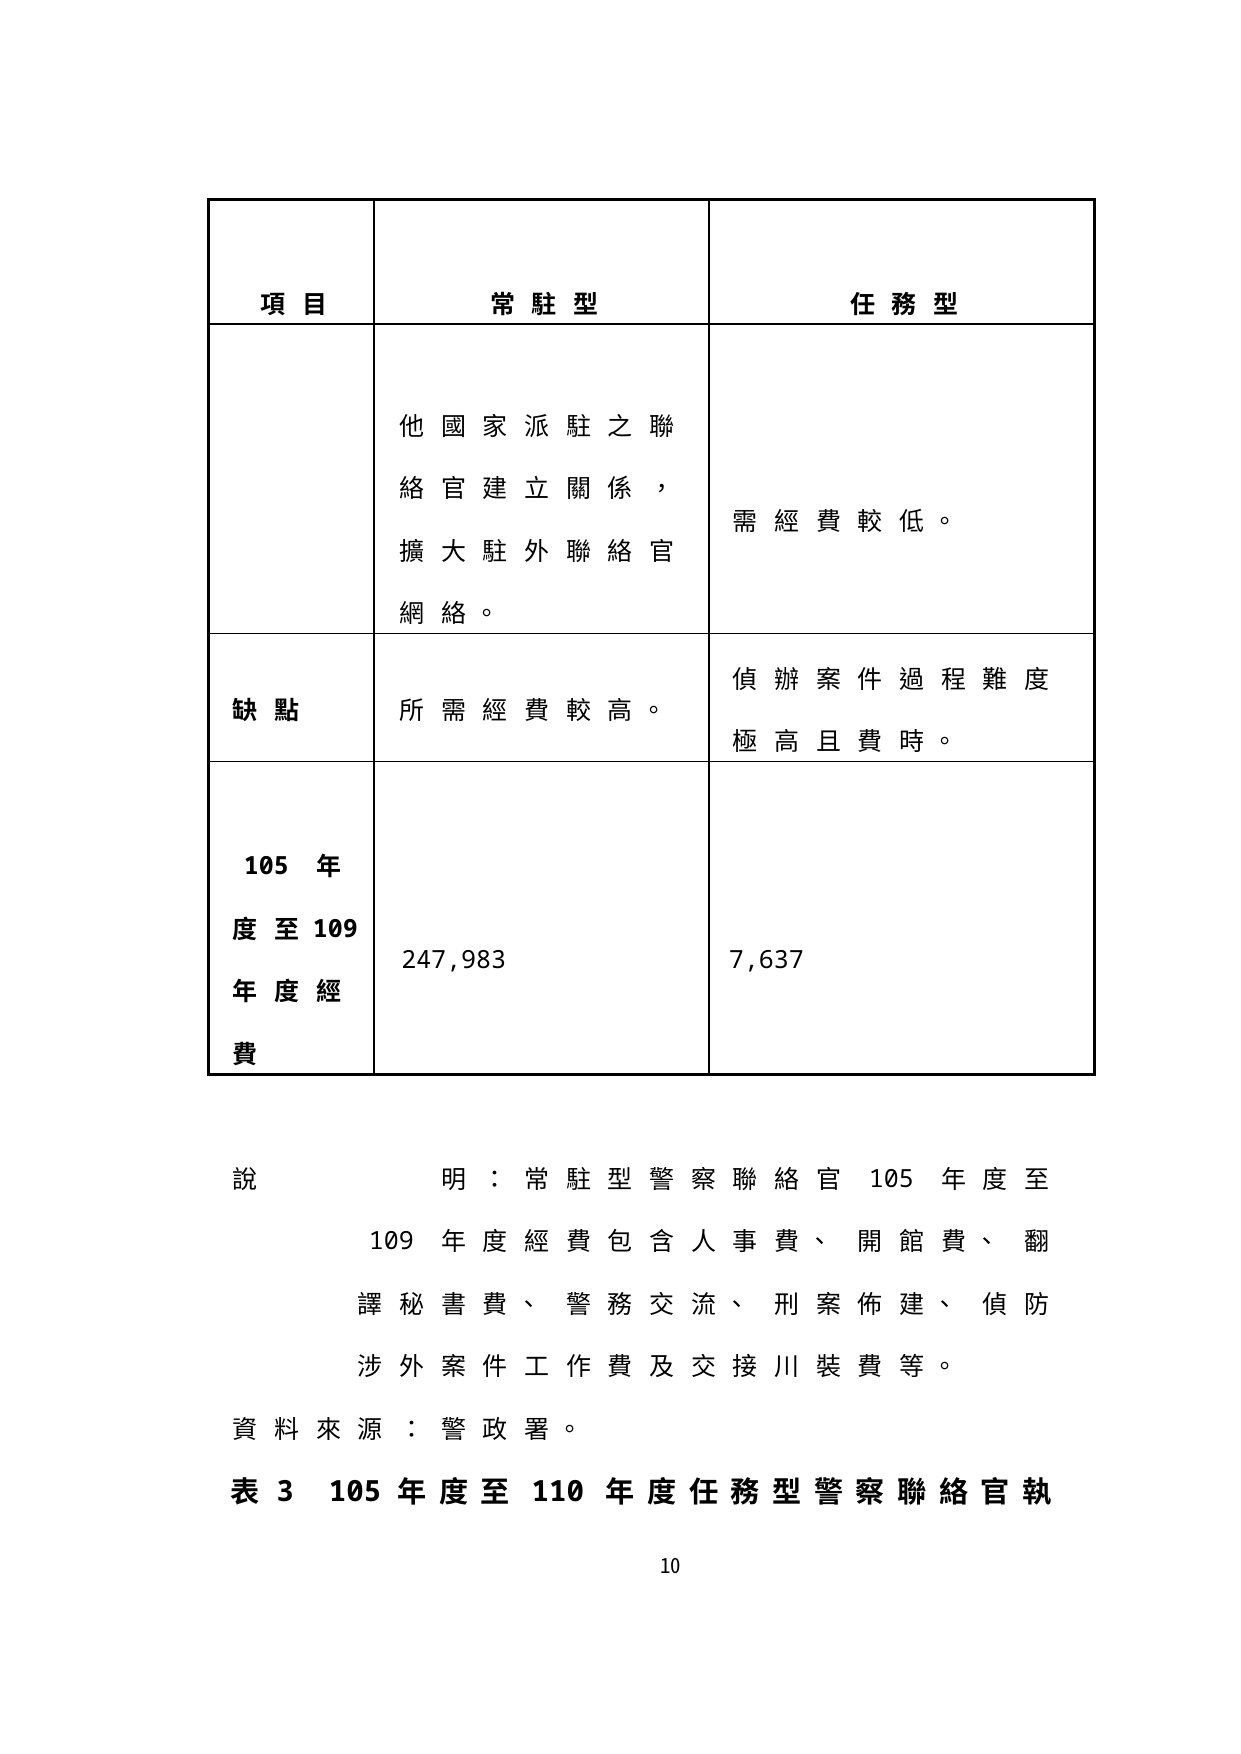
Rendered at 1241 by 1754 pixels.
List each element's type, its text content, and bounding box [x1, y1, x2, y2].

table_cell 需經費較低。 [710, 325, 1093, 632]
text 表3 105年度至110年度任務型警察聯絡官執 [183, 1448, 1058, 1511]
table_cell 所需經費較高。 [375, 634, 708, 761]
table_cell 偵辦案件過程難度極高且費時。 [710, 634, 1093, 761]
table_cell [210, 325, 373, 632]
table_header 項目 [210, 201, 373, 323]
table_header 任務型 [710, 201, 1093, 323]
table_cell 105年度至109年度經費 [210, 762, 373, 1073]
table_cell 他國家派駐之聯絡官建立關係，擴大駐外聯絡官網絡。 [375, 325, 708, 632]
text 說 明：常駐型警察聯絡官105年度至109年度經費包含人事費、開館費、翻譯秘書費、警務交流、刑案佈建、偵防涉外案件工作費及交接川裝費等。 [197, 1136, 1064, 1386]
table_cell 247,983 [375, 762, 708, 1073]
text 資料來源：警政署。 [197, 1386, 1064, 1448]
table_cell 7,637 [710, 762, 1093, 1073]
table_header 常駐型 [375, 201, 708, 323]
table_cell 缺點 [210, 634, 373, 761]
